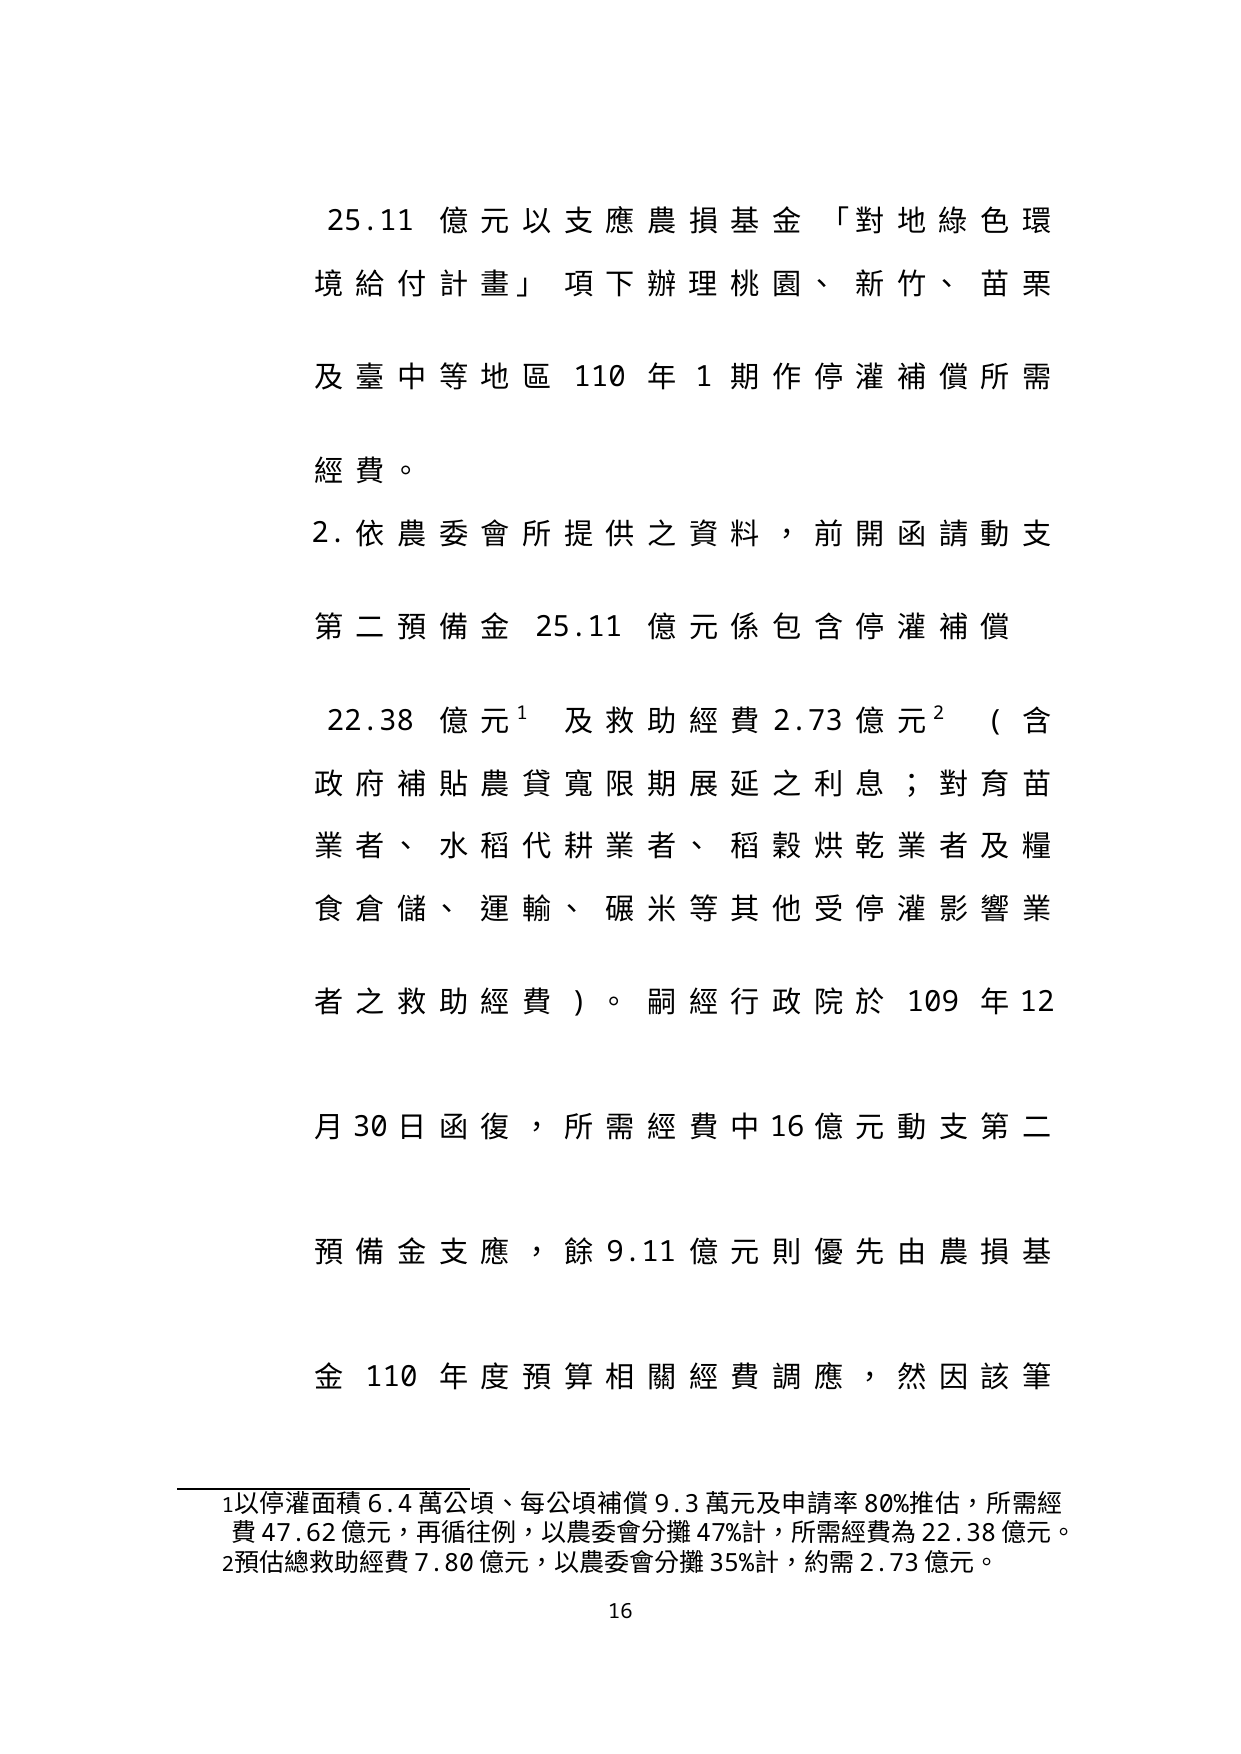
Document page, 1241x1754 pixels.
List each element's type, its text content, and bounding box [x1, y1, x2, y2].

text 2.依農委會所提供之資料，前開函請動支第二預備金25.11億元係包含停灌補償22.38億元及救助經費2.73億元(含政府補貼農貸寬限期展延之利息；對育苗業者、水稻代耕業者、稻穀烘乾業者及糧食倉儲、運輸、碾米等其他受停灌影響業者之救助經費)。嗣經行政院於109年12月30日函復，所需經費中16億元動支第二預備金支應，餘9.11億元則優先由農損基金110年度預算相關經費調應，然因該筆 [271, 490, 1058, 1427]
text 25.11億元以支應農損基金「對地綠色環境給付計畫」項下辦理桃園、新竹、苗栗及臺中等地區110年1期作停灌補償所需經費。 [271, 177, 1058, 490]
text 預估總救助經費7.80億元，以農委會分攤35%計，約需2.73億元。 [221, 1548, 1063, 1577]
text 以停灌面積6.4萬公頃、每公頃補償9.3萬元及申請率80%推估，所需經費47.62億元，再循往例，以農委會分攤47%計，所需經費為22.38億元。 [221, 1489, 1063, 1548]
